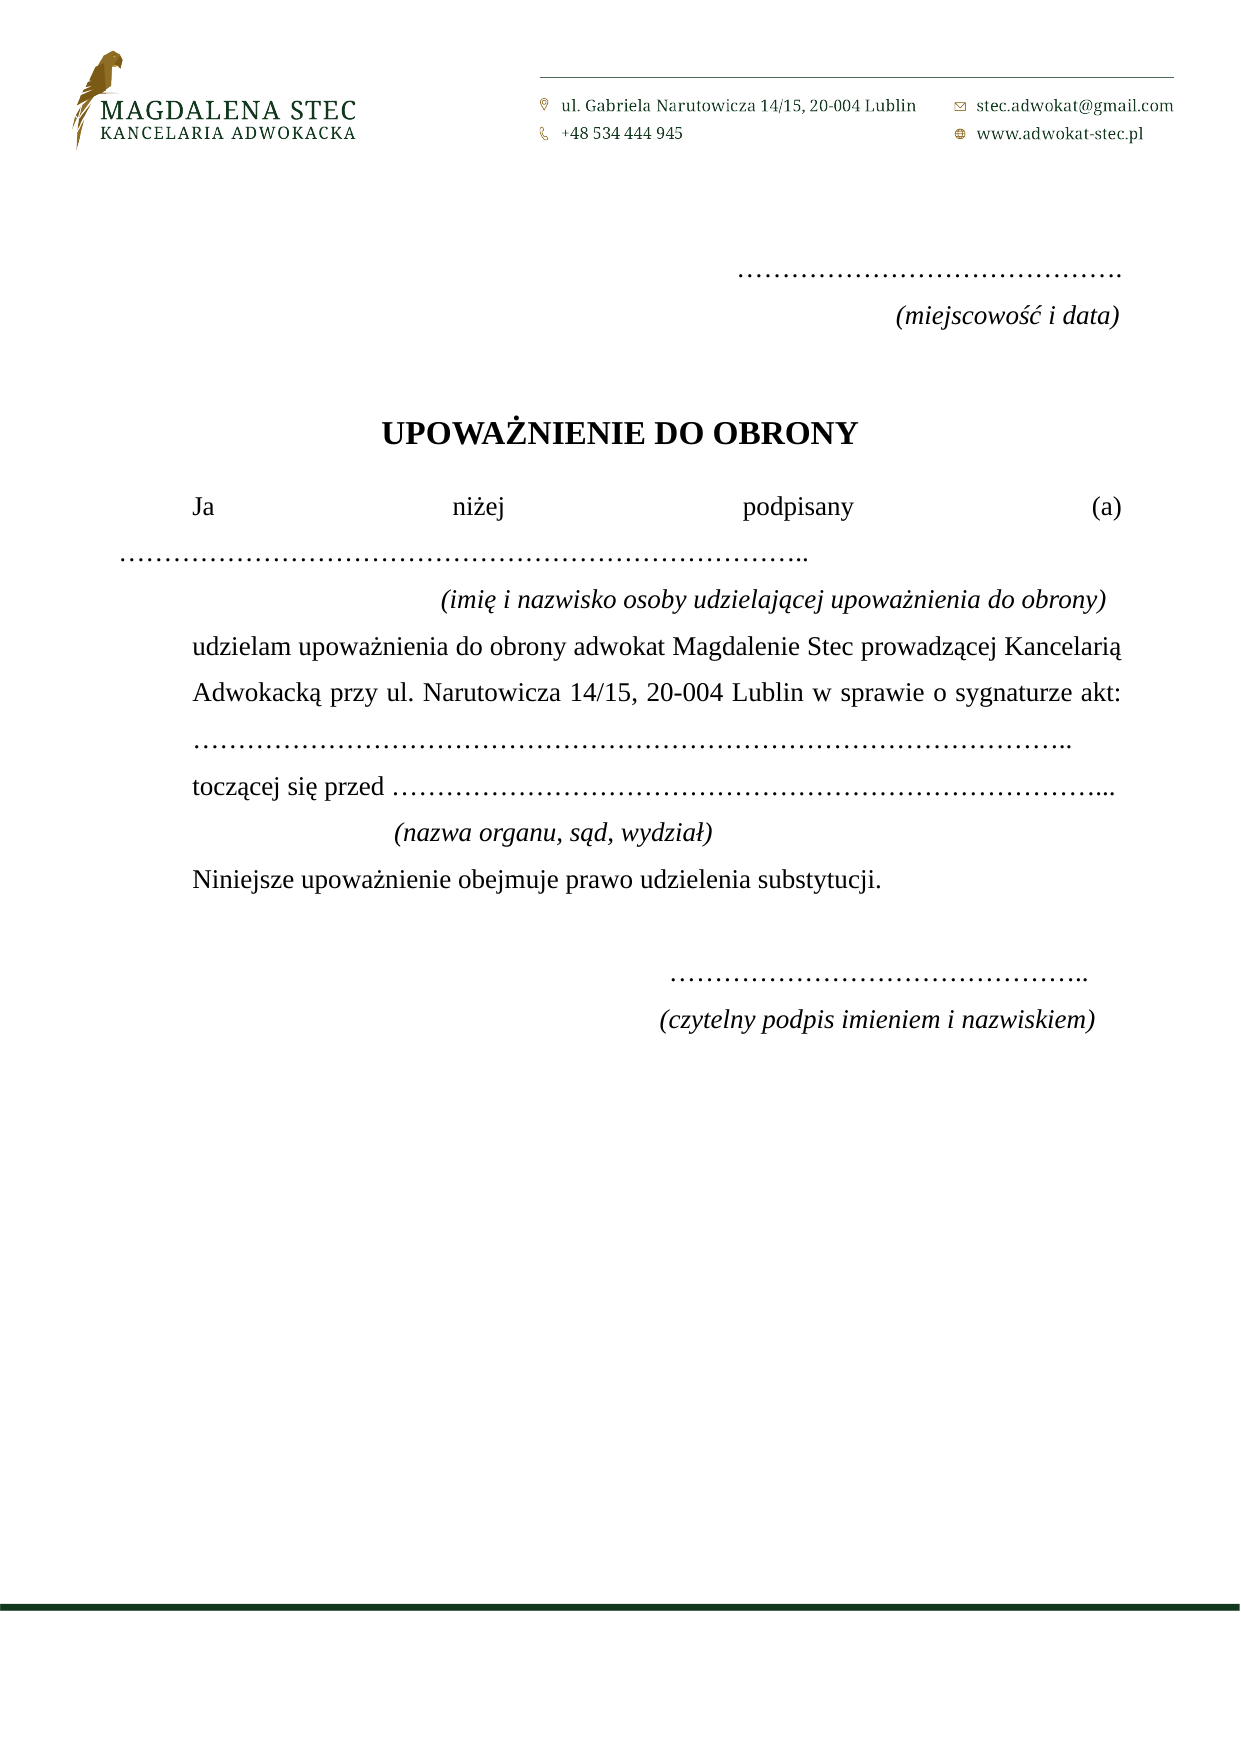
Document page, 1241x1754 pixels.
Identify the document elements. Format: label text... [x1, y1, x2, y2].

text Niniejsze upoważnienie obejmuje prawo udzielenia substytucji. [118, 863, 1122, 894]
text (imię i nazwisko osoby udzielającej upoważnienia do obrony) [118, 583, 1122, 614]
text (nazwa organu, sąd, wydział) [118, 816, 1122, 847]
text udzielam upoważnienia do obrony adwokat Magdalenie Stec prowadzącej Kancelarią Adwokacką przy ul. Narutowicza 14/15, 20-004 Lublin w sprawie o sygnaturze akt: …………………………………………………………………………………….. [192, 630, 1122, 754]
text ……………………………………….. [561, 956, 1122, 987]
text Ja niżej podpisany (a) ………………………………………………………………….. [118, 490, 1122, 567]
text UPOWAŻNIENIE DO OBRONY [118, 413, 1122, 451]
text (czytelny podpis imieniem i nazwiskiem) [118, 1003, 1122, 1034]
text (miejscowość i data) [118, 299, 1122, 330]
text ……………………………………. [118, 253, 1122, 284]
text toczącej się przed ……………………………………………………………………... [118, 770, 1122, 801]
